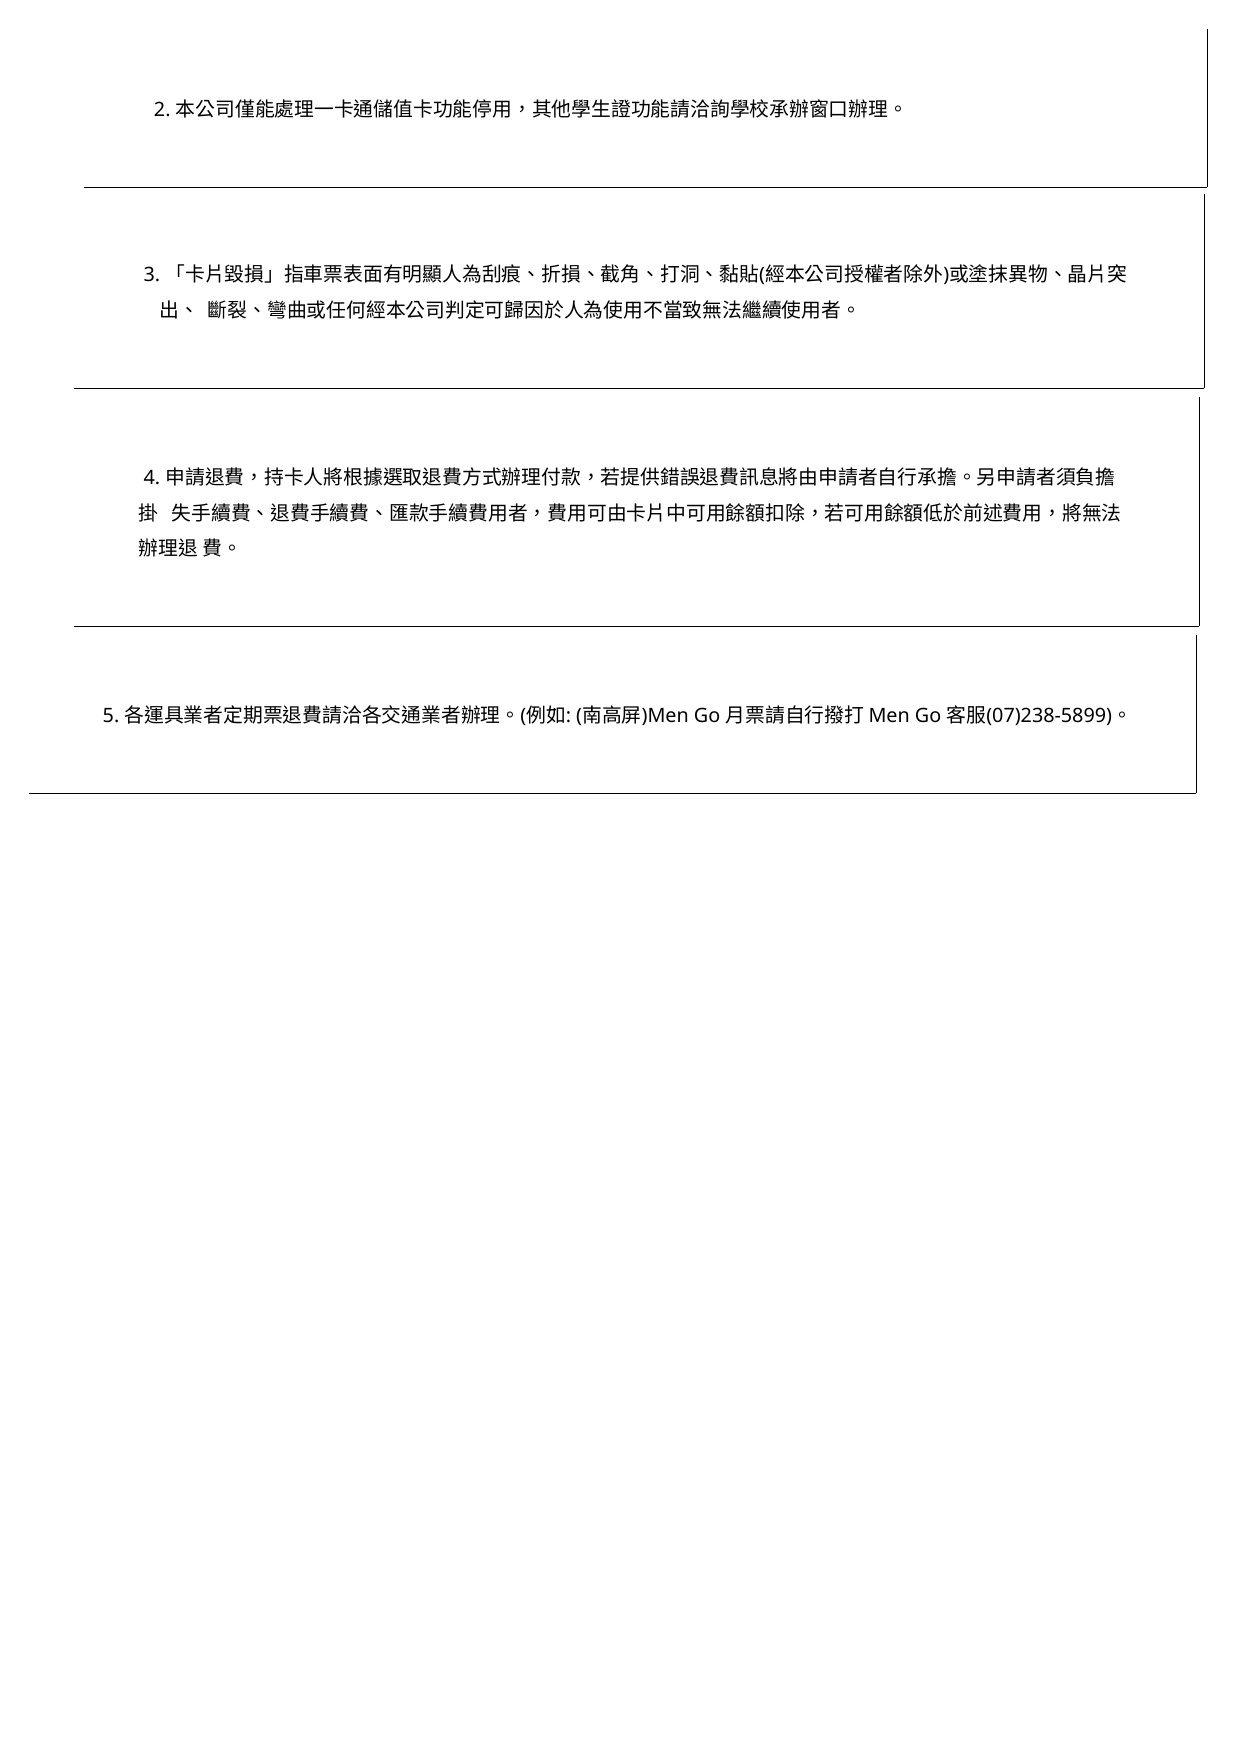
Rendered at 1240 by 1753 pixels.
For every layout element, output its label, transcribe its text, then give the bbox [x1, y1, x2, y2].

text 2. 本公司僅能處理一卡通儲值卡功能停用，其他學生證功能請洽詢學校承辦窗口辦理。 [84, 29, 1207, 187]
text 5. 各運具業者定期票退費請洽各交通業者辦理。(例如: (南高屏)Men Go 月票請自行撥打 Men Go 客服(07)238-5899)。 [29, 635, 1196, 793]
text 4. 申請退費，持卡人將根據選取退費方式辦理付款，若提供錯誤退費訊息將由申請者自行承擔。另申請者須負擔掛 失手續費、退費手續費、匯款手續費用者，費用可由卡片中可用餘額扣除，若可用餘額低於前述費用，將無法辦理退 費。 [74, 397, 1199, 626]
text 3. 「卡片毀損」指車票表面有明顯人為刮痕、折損、截角、打洞、黏貼(經本公司授權者除外)或塗抹異物、晶片突出、 斷裂、彎曲或任何經本公司判定可歸因於人為使用不當致無法繼續使用者。 [74, 194, 1204, 388]
